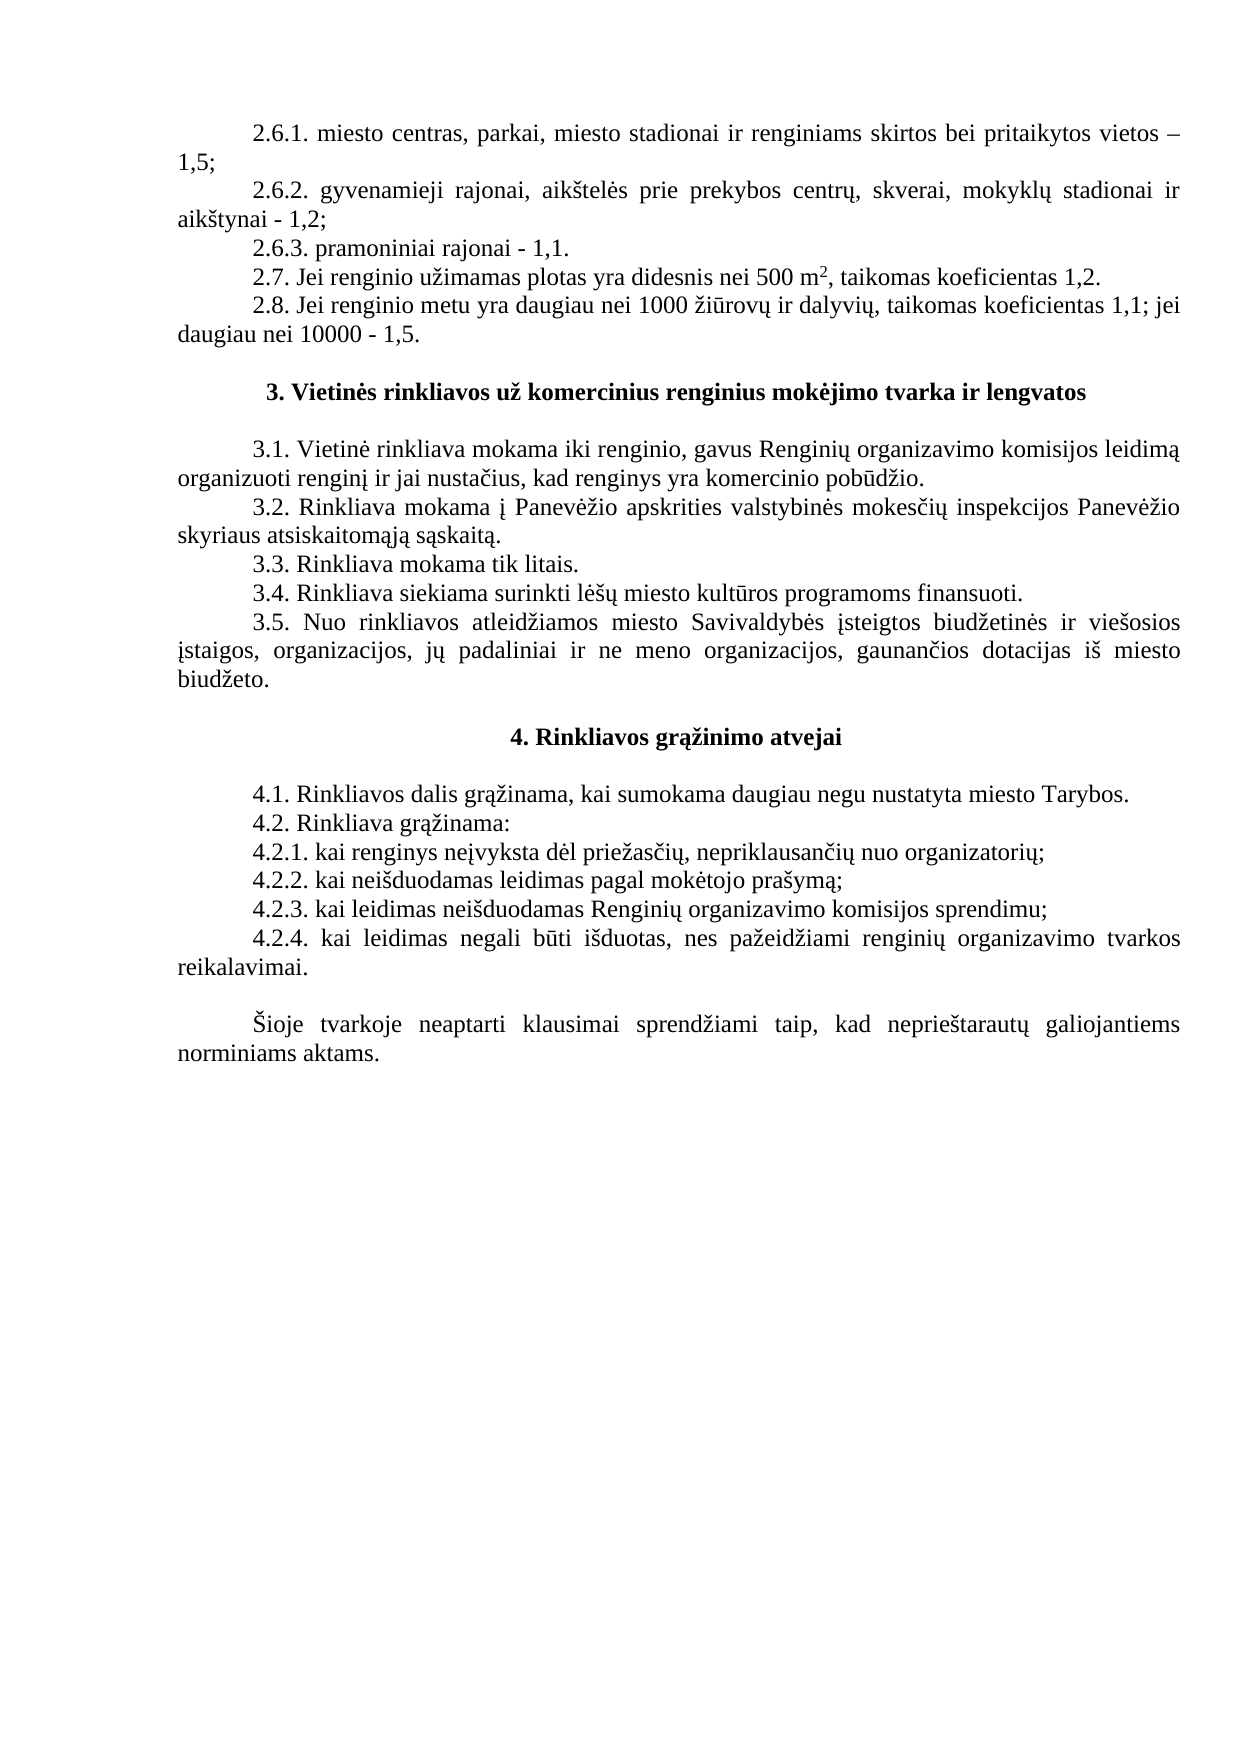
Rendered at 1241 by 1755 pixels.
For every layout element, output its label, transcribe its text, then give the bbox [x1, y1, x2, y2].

text 2.8. Jei renginio metu yra daugiau nei 1000 žiūrovų ir dalyvių, taikomas koeficientas 1,1; jei daugiau nei 10000 - 1,5. [177, 291, 1181, 348]
text 2.6.2. gyvenamieji rajonai, aikštelės prie prekybos centrų, skverai, mokyklų stadionai ir aikštynai - 1,2; [177, 176, 1181, 233]
text 4. Rinkliavos grąžinimo atvejai [177, 722, 1181, 751]
text 4.2.4. kai leidimas negali būti išduotas, nes pažeidžiami renginių organizavimo tvarkos reikalavimai. [177, 923, 1181, 981]
text 4.1. Rinkliavos dalis grąžinama, kai sumokama daugiau negu nustatyta miesto Tarybos. [177, 779, 1181, 808]
text 3.2. Rinkliava mokama į Panevėžio apskrities valstybinės mokesčių inspekcijos Panevėžio skyriaus atsiskaitomąją sąskaitą. [177, 492, 1181, 549]
text 4.2.3. kai leidimas neišduodamas Renginių organizavimo komisijos sprendimu; [177, 894, 1181, 923]
text 3.5. Nuo rinkliavos atleidžiamos miesto Savivaldybės įsteigtos biudžetinės ir viešosios įstaigos, organizacijos, jų padaliniai ir ne meno organizacijos, gaunančios dotacijas iš miesto biudžeto. [177, 607, 1181, 693]
text 3.1. Vietinė rinkliava mokama iki renginio, gavus Renginių organizavimo komisijos leidimą organizuoti renginį ir jai nustačius, kad renginys yra komercinio pobūdžio. [177, 434, 1181, 492]
text 4.2.2. kai neišduodamas leidimas pagal mokėtojo prašymą; [177, 866, 1181, 894]
text 4.2. Rinkliava grąžinama: [177, 808, 1181, 837]
text 3.4. Rinkliava siekiama surinkti lėšų miesto kultūros programoms finansuoti. [177, 578, 1181, 607]
text 2.6.1. miesto centras, parkai, miesto stadionai ir renginiams skirtos bei pritaikytos vietos – 1,5; [177, 118, 1181, 176]
text 2.7. Jei renginio užimamas plotas yra didesnis nei 500 m2, taikomas koeficientas 1,2. [177, 262, 1181, 291]
text 3.3. Rinkliava mokama tik litais. [177, 549, 1181, 578]
text 4.2.1. kai renginys neįvyksta dėl priežasčių, nepriklausančių nuo organizatorių; [177, 837, 1181, 866]
text Šioje tvarkoje neaptarti klausimai sprendžiami taip, kad neprieštarautų galiojantiems norminiams aktams. [177, 1009, 1181, 1067]
text 2.6.3. pramoniniai rajonai - 1,1. [177, 233, 1181, 262]
text 3. Vietinės rinkliavos už komercinius renginius mokėjimo tvarka ir lengvatos [177, 377, 1181, 406]
